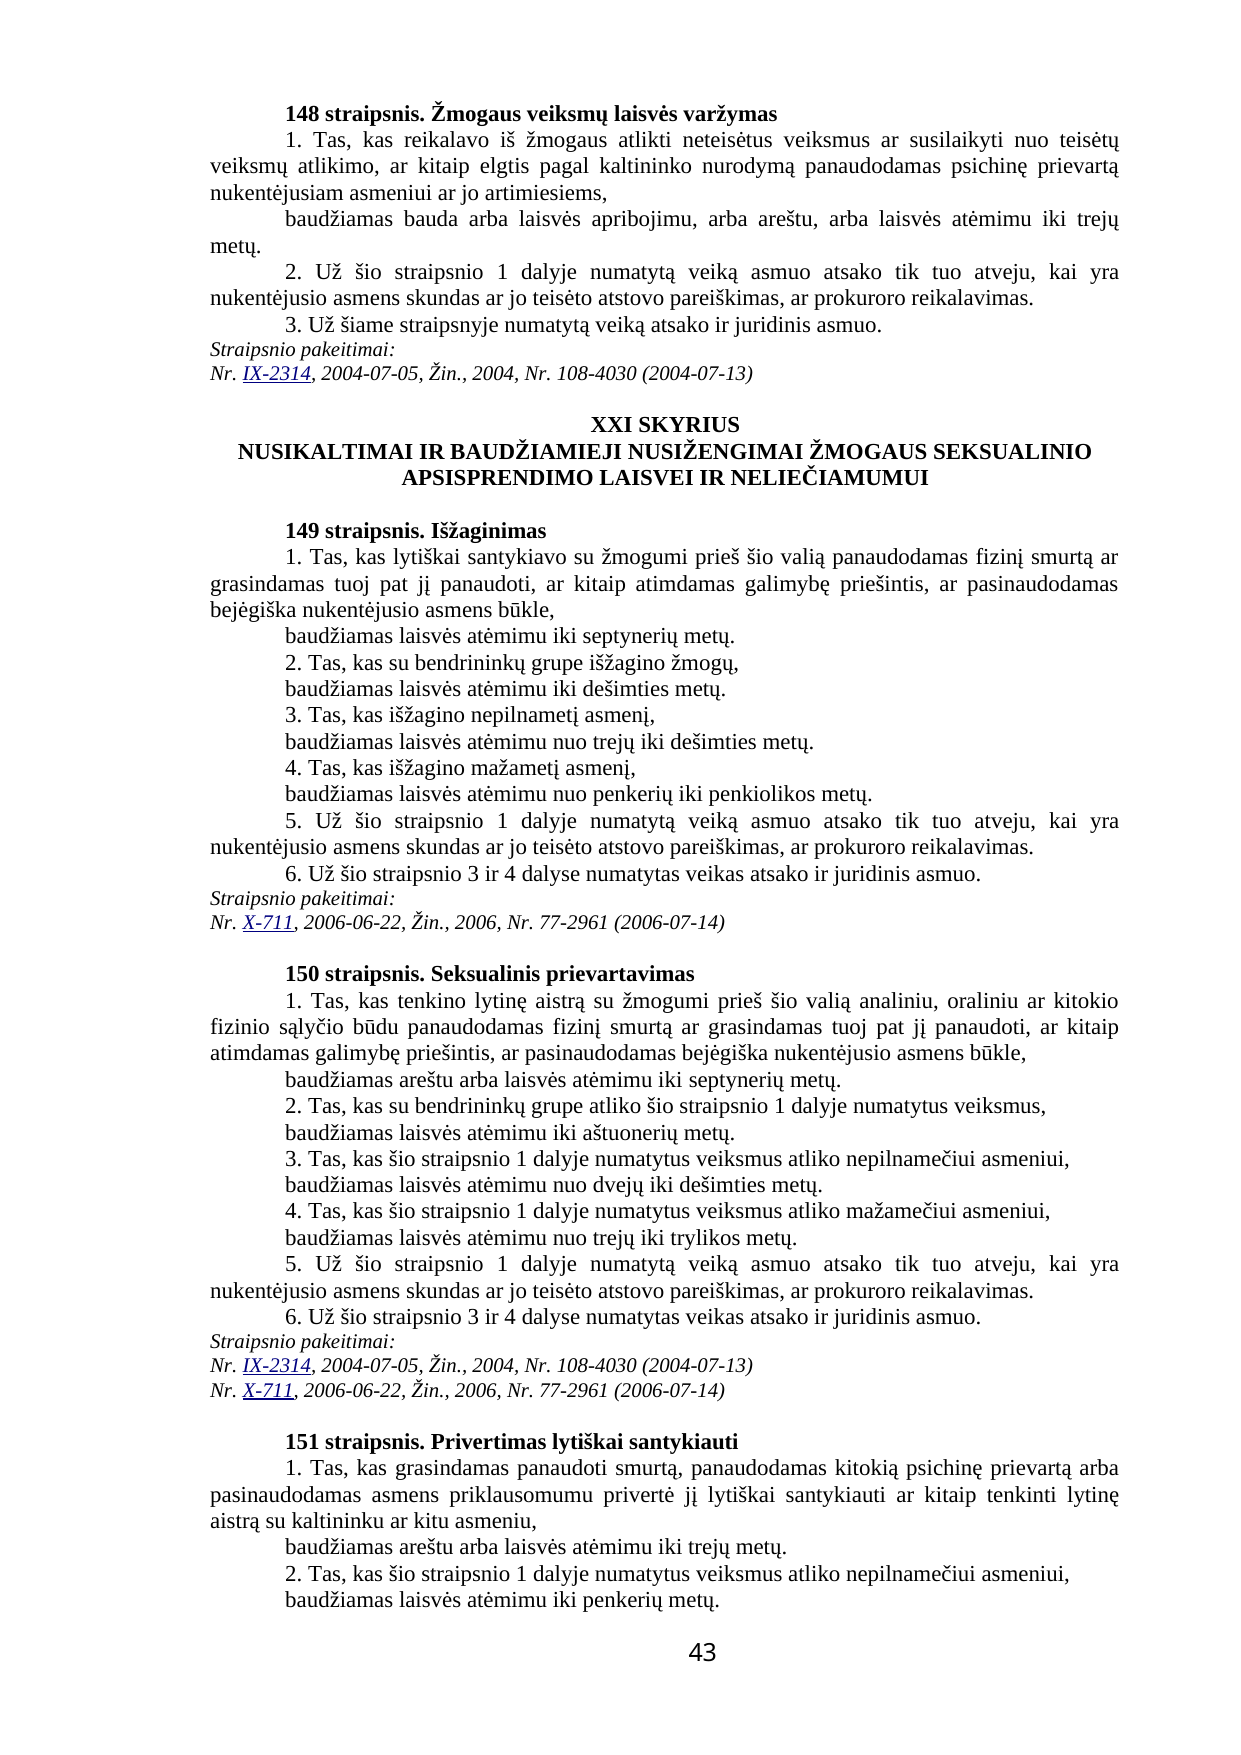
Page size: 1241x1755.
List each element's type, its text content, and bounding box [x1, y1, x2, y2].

text 1. Tas, kas grasindamas panaudoti smurtą, panaudodamas kitokią psichinę prievartą arba pasinaudodamas asmens priklausomumu privertė jį lytiškai santykiauti ar kitaip tenkinti lytinę aistrą su kaltininku ar kitu asmeniu, [210, 1454, 1120, 1533]
text NUSIKALTIMAI IR BAUDŽIAMIEJI NUSIŽENGIMAI ŽMOGAUS SEKSUALINIO APSISPRENDIMO LAISVEI IR NELIEČIAMUMUI [210, 438, 1120, 491]
text 2. Už šio straipsnio 1 dalyje numatytą veiką asmuo atsako tik tuo atveju, kai yra nukentėjusio asmens skundas ar jo teisėto atstovo pareiškimas, ar prokuroro reikalavimas. [210, 258, 1120, 311]
text baudžiamas laisvės atėmimu iki septynerių metų. [210, 622, 1120, 649]
text 6. Už šio straipsnio 3 ir 4 dalyse numatytas veikas atsako ir juridinis asmuo. [210, 1303, 1120, 1329]
text 5. Už šio straipsnio 1 dalyje numatytą veiką asmuo atsako tik tuo atveju, kai yra nukentėjusio asmens skundas ar jo teisėto atstovo pareiškimas, ar prokuroro reikalavimas. [210, 1250, 1120, 1303]
text baudžiamas laisvės atėmimu nuo trejų iki trylikos metų. [210, 1224, 1120, 1250]
text Nr. X-711, 2006-06-22, Žin., 2006, Nr. 77-2961 (2006-07-14) [210, 910, 1120, 934]
text 1. Tas, kas tenkino lytinę aistrą su žmogumi prieš šio valią analiniu, oraliniu ar kitokio fizinio sąlyčio būdu panaudodamas fizinį smurtą ar grasindamas tuoj pat jį panaudoti, ar kitaip atimdamas galimybę priešintis, ar pasinaudodamas bejėgiška nukentėjusio asmens būkle, [210, 987, 1120, 1066]
text Nr. X-711, 2006-06-22, Žin., 2006, Nr. 77-2961 (2006-07-14) [210, 1377, 1120, 1402]
text Straipsnio pakeitimai: [210, 886, 1120, 910]
text baudžiamas laisvės atėmimu nuo dvejų iki dešimties metų. [210, 1171, 1120, 1198]
text 2. Tas, kas šio straipsnio 1 dalyje numatytus veiksmus atliko nepilnamečiui asmeniui, [210, 1560, 1120, 1586]
text Straipsnio pakeitimai: [210, 1329, 1120, 1353]
text 1. Tas, kas reikalavo iš žmogaus atlikti neteisėtus veiksmus ar susilaikyti nuo teisėtų veiksmų atlikimo, ar kitaip elgtis pagal kaltininko nurodymą panaudodamas psichinę prievartą nukentėjusiam asmeniui ar jo artimiesiems, [210, 126, 1120, 205]
text Nr. IX-2314, 2004-07-05, Žin., 2004, Nr. 108-4030 (2004-07-13) [210, 1353, 1120, 1377]
text 148 straipsnis. Žmogaus veiksmų laisvės varžymas [210, 100, 1120, 126]
text baudžiamas laisvės atėmimu iki aštuonerių metų. [210, 1118, 1120, 1145]
text baudžiamas areštu arba laisvės atėmimu iki trejų metų. [210, 1533, 1120, 1560]
text 3. Tas, kas šio straipsnio 1 dalyje numatytus veiksmus atliko nepilnamečiui asmeniui, [210, 1145, 1120, 1171]
text 6. Už šio straipsnio 3 ir 4 dalyse numatytas veikas atsako ir juridinis asmuo. [210, 859, 1120, 886]
text baudžiamas laisvės atėmimu nuo trejų iki dešimties metų. [210, 728, 1120, 754]
subtitle XXI SKYRIUS [210, 412, 1120, 438]
text 5. Už šio straipsnio 1 dalyje numatytą veiką asmuo atsako tik tuo atveju, kai yra nukentėjusio asmens skundas ar jo teisėto atstovo pareiškimas, ar prokuroro reikalavimas. [210, 807, 1120, 859]
text baudžiamas laisvės atėmimu nuo penkerių iki penkiolikos metų. [210, 781, 1120, 807]
text 4. Tas, kas išžagino mažametį asmenį, [210, 754, 1120, 781]
text 1. Tas, kas lytiškai santykiavo su žmogumi prieš šio valią panaudodamas fizinį smurtą ar grasindamas tuoj pat jį panaudoti, ar kitaip atimdamas galimybę priešintis, ar pasinaudodamas bejėgiška nukentėjusio asmens būkle, [210, 543, 1120, 622]
text 151 straipsnis. Privertimas lytiškai santykiauti [210, 1428, 1120, 1454]
text baudžiamas areštu arba laisvės atėmimu iki septynerių metų. [210, 1066, 1120, 1092]
text Nr. IX-2314, 2004-07-05, Žin., 2004, Nr. 108-4030 (2004-07-13) [210, 361, 1120, 385]
text 3. Už šiame straipsnyje numatytą veiką atsako ir juridinis asmuo. [210, 311, 1120, 337]
text 4. Tas, kas šio straipsnio 1 dalyje numatytus veiksmus atliko mažamečiui asmeniui, [210, 1198, 1120, 1224]
text 3. Tas, kas išžagino nepilnametį asmenį, [210, 701, 1120, 728]
text 150 straipsnis. Seksualinis prievartavimas [210, 960, 1120, 987]
text baudžiamas laisvės atėmimu iki dešimties metų. [210, 675, 1120, 701]
text baudžiamas laisvės atėmimu iki penkerių metų. [210, 1586, 1120, 1612]
text baudžiamas bauda arba laisvės apribojimu, arba areštu, arba laisvės atėmimu iki trejų metų. [210, 205, 1120, 258]
text Straipsnio pakeitimai: [210, 337, 1120, 361]
text 149 straipsnis. Išžaginimas [210, 517, 1120, 543]
text 2. Tas, kas su bendrininkų grupe atliko šio straipsnio 1 dalyje numatytus veiksmus, [210, 1092, 1120, 1118]
text 2. Tas, kas su bendrininkų grupe išžagino žmogų, [210, 649, 1120, 675]
